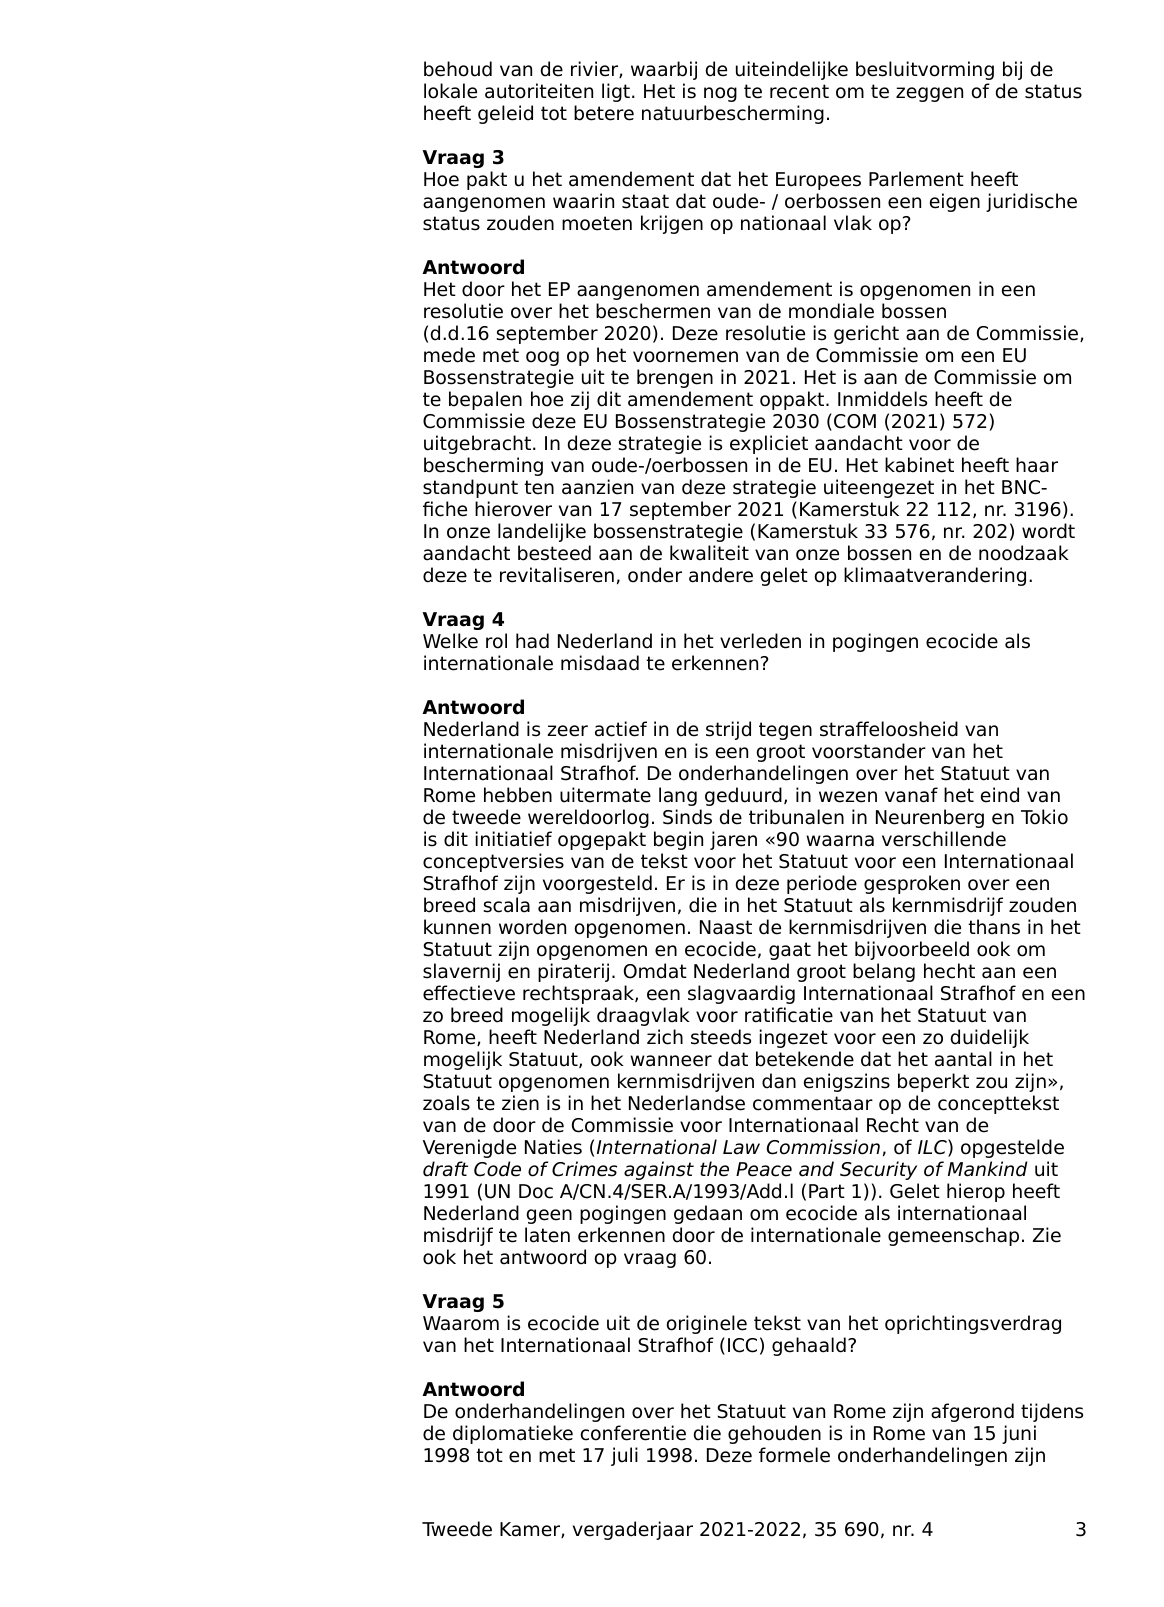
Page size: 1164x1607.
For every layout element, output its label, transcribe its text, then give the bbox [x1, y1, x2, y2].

text Welke rol had Nederland in het verleden in pogingen ecocide als internationale misdaad te erkennen? [422, 631, 1087, 675]
text Vraag 3 [422, 147, 1087, 169]
text Vraag 4 [422, 609, 1087, 631]
text Antwoord [422, 257, 1087, 279]
text behoud van de rivier, waarbij de uiteindelijke besluitvorming bij de lokale autoriteiten ligt. Het is nog te recent om te zeggen of de status heeft geleid tot betere natuurbescherming. [422, 59, 1087, 125]
text Hoe pakt u het amendement dat het Europees Parlement heeft aangenomen waarin staat dat oude- / oerbossen een eigen juridische status zouden moeten krijgen op nationaal vlak op? [422, 169, 1087, 235]
text Vraag 5 [422, 1291, 1087, 1313]
text Antwoord [422, 1379, 1087, 1401]
text De onderhandelingen over het Statuut van Rome zijn afgerond tijdens de diplomatieke conferentie die gehouden is in Rome van 15 juni 1998 tot en met 17 juli 1998. Deze formele onderhandelingen zijn [422, 1401, 1087, 1467]
text Waarom is ecocide uit de originele tekst van het oprichtingsverdrag van het Internationaal Strafhof (ICC) gehaald? [422, 1313, 1087, 1357]
text Het door het EP aangenomen amendement is opgenomen in een resolutie over het beschermen van de mondiale bossen (d.d.16 september 2020). Deze resolutie is gericht aan de Commissie, mede met oog op het voornemen van de Commissie om een EU Bossenstrategie uit te brengen in 2021. Het is aan de Commissie om te bepalen hoe zij dit amendement oppakt. Inmiddels heeft de Commissie deze EU Bossenstrategie 2030 (COM (2021) 572) uitgebracht. In deze strategie is expliciet aandacht voor de bescherming van oude-/oerbossen in de EU. Het kabinet heeft haar standpunt ten aanzien van deze strategie uiteengezet in het BNC-fiche hierover van 17 september 2021 (Kamerstuk 22 112, nr. 3196). In onze landelijke bossenstrategie (Kamerstuk 33 576, nr. 202) wordt aandacht besteed aan de kwaliteit van onze bossen en de noodzaak deze te revitaliseren, onder andere gelet op klimaatverandering. [422, 279, 1087, 587]
text Nederland is zeer actief in de strijd tegen straffeloosheid van internationale misdrijven en is een groot voorstander van het Internationaal Strafhof. De onderhandelingen over het Statuut van Rome hebben uitermate lang geduurd, in wezen vanaf het eind van de tweede wereldoorlog. Sinds de tribunalen in Neurenberg en Tokio is dit initiatief opgepakt begin jaren «90 waarna verschillende conceptversies van de tekst voor het Statuut voor een Internationaal Strafhof zijn voorgesteld. Er is in deze periode gesproken over een breed scala aan misdrijven, die in het Statuut als kernmisdrijf zouden kunnen worden opgenomen. Naast de kernmisdrijven die thans in het Statuut zijn opgenomen en ecocide, gaat het bijvoorbeeld ook om slavernij en piraterij. Omdat Nederland groot belang hecht aan een effectieve rechtspraak, een slagvaardig Internationaal Strafhof en een zo breed mogelijk draagvlak voor ratificatie van het Statuut van Rome, heeft Nederland zich steeds ingezet voor een zo duidelijk mogelijk Statuut, ook wanneer dat betekende dat het aantal in het Statuut opgenomen kernmisdrijven dan enigszins beperkt zou zijn», zoals te zien is in het Nederlandse commentaar op de concepttekst van de door de Commissie voor Internationaal Recht van de Verenigde Naties (International Law Commission, of ILC) opgestelde draft Code of Crimes against the Peace and Security of Mankind uit 1991 (UN Doc A/CN.4/SER.A/1993/Add.l (Part 1)). Gelet hierop heeft Nederland geen pogingen gedaan om ecocide als internationaal misdrijf te laten erkennen door de internationale gemeenschap. Zie ook het antwoord op vraag 60. [422, 719, 1087, 1269]
text Antwoord [422, 697, 1087, 719]
